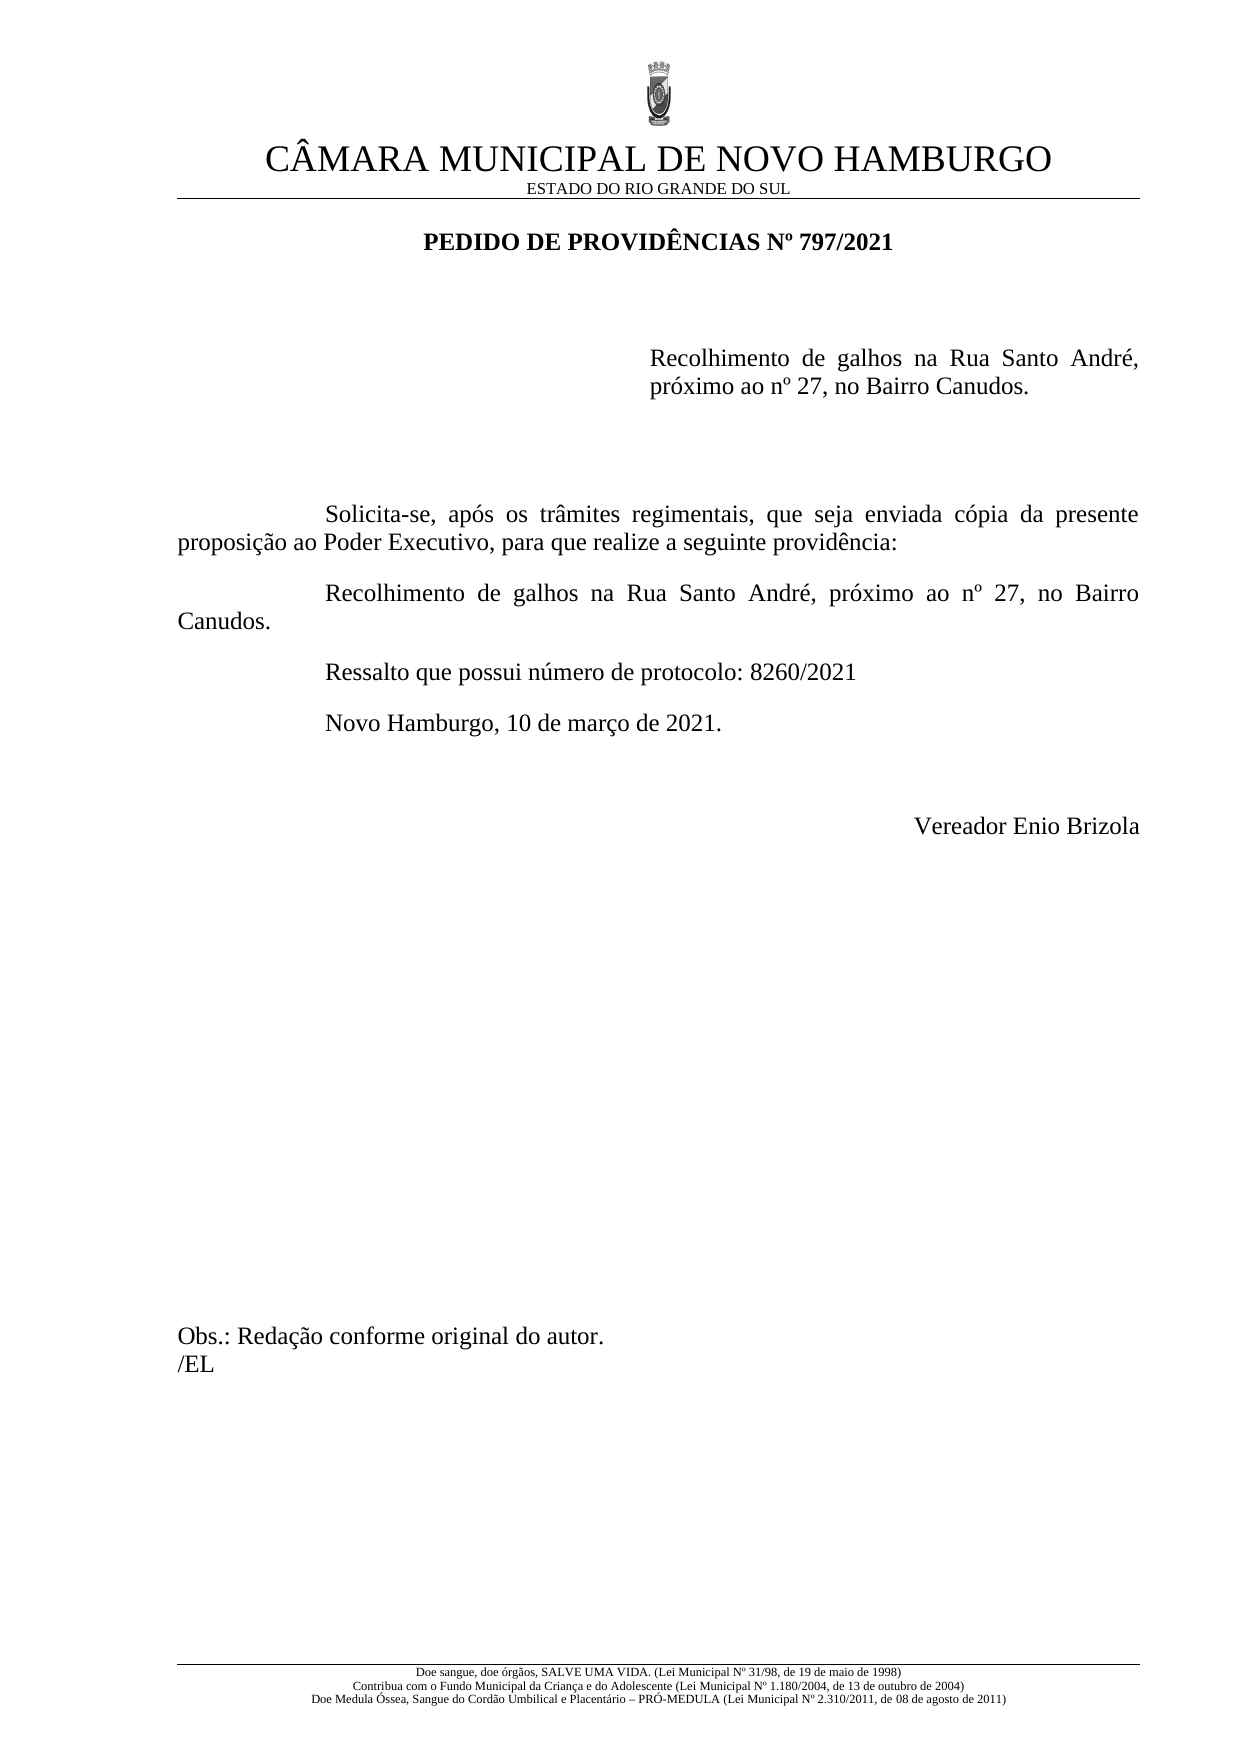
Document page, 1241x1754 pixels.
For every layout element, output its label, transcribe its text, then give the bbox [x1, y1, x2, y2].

text Recolhimento de galhos na Rua Santo André, próximo ao nº 27, no Bairro Canudos. [649, 344, 1140, 400]
text Ressalto que possui número de protocolo: 8260/2021 [177, 658, 1140, 686]
text Recolhimento de galhos na Rua Santo André, próximo ao nº 27, no Bairro Canudos. [177, 579, 1140, 635]
text Novo Hamburgo, 10 de março de 2021. [177, 709, 1140, 737]
text Obs.: Redação conforme original do autor. [177, 1322, 1140, 1350]
text Solicita-se, após os trâmites regimentais, que seja enviada cópia da presente proposição ao Poder Executivo, para que realize a seguinte providência: [177, 500, 1140, 556]
text /EL [177, 1350, 1140, 1378]
text Vereador Enio Brizola [177, 812, 1140, 840]
text PEDIDO DE PROVIDÊNCIAS Nº 797/2021 [177, 228, 1140, 256]
